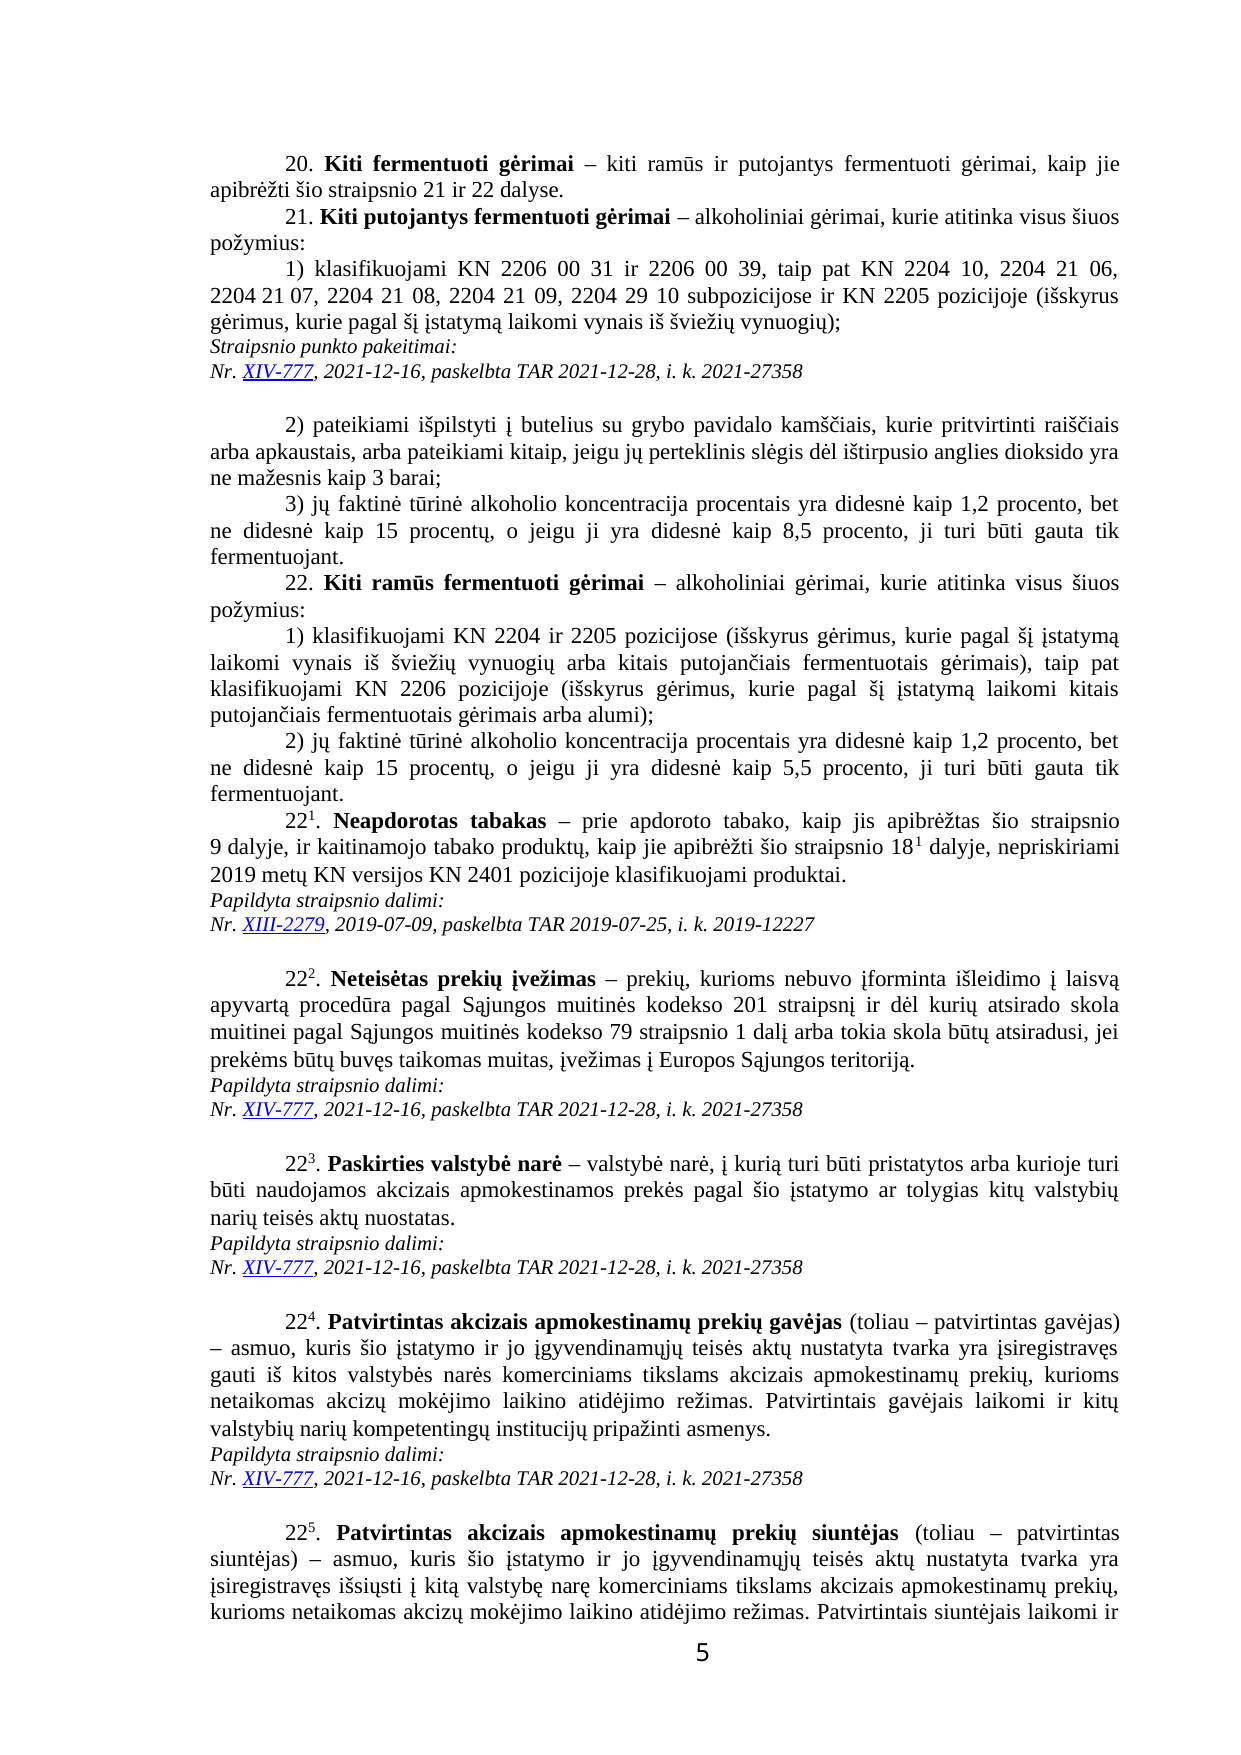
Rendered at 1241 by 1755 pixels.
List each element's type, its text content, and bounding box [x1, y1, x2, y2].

text 3) jų faktinė tūrinė alkoholio koncentracija procentais yra didesnė kaip 1,2 procento, bet ne didesnė kaip 15 procentų, o jeigu ji yra didesnė kaip 8,5 procento, ji turi būti gauta tik fermentuojant. [210, 490, 1120, 569]
text Straipsnio punkto pakeitimai: [210, 334, 1120, 358]
text Nr. XIV-777, 2021-12-16, paskelbta TAR 2021-12-28, i. k. 2021-27358 [210, 358, 1120, 383]
text 20. Kiti fermentuoti gėrimai – kiti ramūs ir putojantys fermentuoti gėrimai, kaip jie apibrėžti šio straipsnio 21 ir 22 dalyse. [210, 150, 1120, 203]
text 2) pateikiami išpilstyti į butelius su grybo pavidalo kamščiais, kurie pritvirtinti raiščiais arba apkaustais, arba pateikiami kitaip, jeigu jų perteklinis slėgis dėl ištirpusio anglies dioksido yra ne mažesnis kaip 3 barai; [210, 411, 1120, 490]
text Papildyta straipsnio dalimi: [210, 1231, 1120, 1255]
text Nr. XIV-777, 2021-12-16, paskelbta TAR 2021-12-28, i. k. 2021-27358 [210, 1255, 1120, 1279]
text Nr. XIV-777, 2021-12-16, paskelbta TAR 2021-12-28, i. k. 2021-27358 [210, 1097, 1120, 1121]
text 1) klasifikuojami KN 2206 00 31 ir 2206 00 39, taip pat KN 2204 10, 2204 21 06, 2204 21 07, 2204 21 08, 2204 21 09, 2204 29 10 subpozicijose ir KN 2205 pozicijoje (išskyrus gėrimus, kurie pagal šį įstatymą laikomi vynais iš šviežių vynuogių); [210, 255, 1120, 334]
text Nr. XIV-777, 2021-12-16, paskelbta TAR 2021-12-28, i. k. 2021-27358 [210, 1466, 1120, 1490]
text 21. Kiti putojantys fermentuoti gėrimai – alkoholiniai gėrimai, kurie atitinka visus šiuos požymius: [210, 203, 1120, 255]
text 2) jų faktinė tūrinė alkoholio koncentracija procentais yra didesnė kaip 1,2 procento, bet ne didesnė kaip 15 procentų, o jeigu ji yra didesnė kaip 5,5 procento, ji turi būti gauta tik fermentuojant. [210, 728, 1120, 807]
text 224. Patvirtintas akcizais apmokestinamų prekių gavėjas (toliau – patvirtintas gavėjas) – asmuo, kuris šio įstatymo ir jo įgyvendinamųjų teisės aktų nustatyta tvarka yra įsiregistravęs gauti iš kitos valstybės narės komerciniams tikslams akcizais apmokestinamų prekių, kurioms netaikomas akcizų mokėjimo laikino atidėjimo režimas. Patvirtintais gavėjais laikomi ir kitų valstybių narių kompetentingų institucijų pripažinti asmenys. [210, 1308, 1120, 1442]
text Nr. XIII-2279, 2019-07-09, paskelbta TAR 2019-07-25, i. k. 2019-12227 [210, 912, 1120, 936]
text Papildyta straipsnio dalimi: [210, 1442, 1120, 1466]
text 22. Kiti ramūs fermentuoti gėrimai – alkoholiniai gėrimai, kurie atitinka visus šiuos požymius: [210, 569, 1120, 622]
text 1) klasifikuojami KN 2204 ir 2205 pozicijose (išskyrus gėrimus, kurie pagal šį įstatymą laikomi vynais iš šviežių vynuogių arba kitais putojančiais fermentuotais gėrimais), taip pat klasifikuojami KN 2206 pozicijoje (išskyrus gėrimus, kurie pagal šį įstatymą laikomi kitais putojančiais fermentuotais gėrimais arba alumi); [210, 622, 1120, 728]
text 221. Neapdorotas tabakas – prie apdoroto tabako, kaip jis apibrėžtas šio straipsnio 9 dalyje, ir kaitinamojo tabako produktų, kaip jie apibrėžti šio straipsnio 181 dalyje, nepriskiriami 2019 metų KN versijos KN 2401 pozicijoje klasifikuojami produktai. [210, 807, 1120, 888]
text Papildyta straipsnio dalimi: [210, 888, 1120, 912]
text 225. Patvirtintas akcizais apmokestinamų prekių siuntėjas (toliau – patvirtintas siuntėjas) – asmuo, kuris šio įstatymo ir jo įgyvendinamųjų teisės aktų nustatyta tvarka yra įsiregistravęs išsiųsti į kitą valstybę narę komerciniams tikslams akcizais apmokestinamų prekių, kurioms netaikomas akcizų mokėjimo laikino atidėjimo režimas. Patvirtintais siuntėjais laikomi ir [210, 1519, 1120, 1624]
text 222. Neteisėtas prekių įvežimas – prekių, kurioms nebuvo įforminta išleidimo į laisvą apyvartą procedūra pagal Sąjungos muitinės kodekso 201 straipsnį ir dėl kurių atsirado skola muitinei pagal Sąjungos muitinės kodekso 79 straipsnio 1 dalį arba tokia skola būtų atsiradusi, jei prekėms būtų buvęs taikomas muitas, įvežimas į Europos Sąjungos teritoriją. [210, 965, 1120, 1073]
text 223. Paskirties valstybė narė – valstybė narė, į kurią turi būti pristatytos arba kurioje turi būti naudojamos akcizais apmokestinamos prekės pagal šio įstatymo ar tolygias kitų valstybių narių teisės aktų nuostatas. [210, 1150, 1120, 1231]
text Papildyta straipsnio dalimi: [210, 1073, 1120, 1097]
